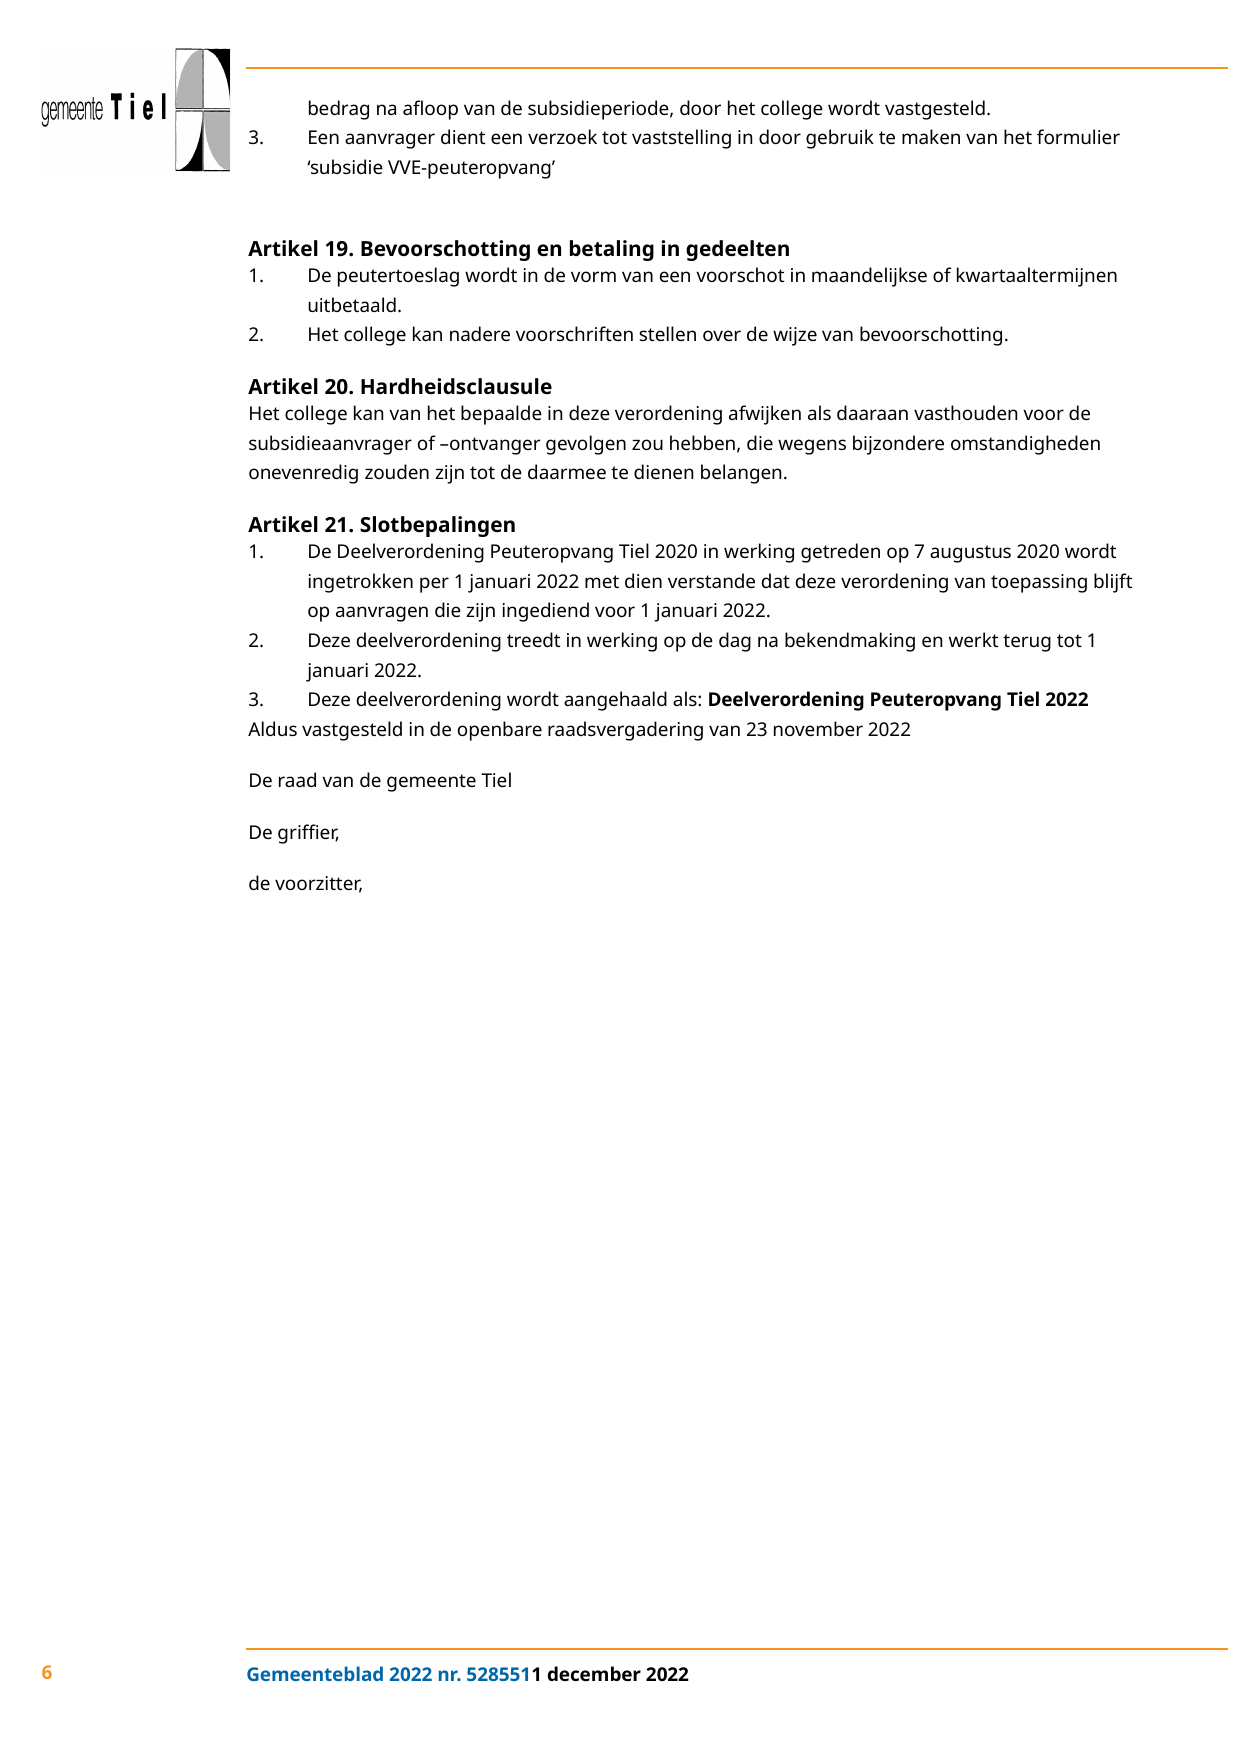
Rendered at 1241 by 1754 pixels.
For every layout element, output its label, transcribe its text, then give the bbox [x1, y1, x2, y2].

list Deze deelverordening wordt aangehaald als: Deelverordening Peuteropvang Tiel 2022 [248, 686, 1152, 712]
list De Deelverordening Peuteropvang Tiel 2020 in werking getreden op 7 augustus 2020 wordt ingetrokken per 1 januari 2022 met dien verstande dat deze verordening van toepassing blijft op aanvragen die zijn ingediend voor 1 januari 2022. [248, 538, 1152, 623]
list Deze deelverordening treedt in werking op de dag na bekendmaking en werkt terug tot 1 januari 2022. [248, 627, 1152, 682]
text De raad van de gemeente Tiel [248, 767, 1152, 793]
text Artikel 19. Bevoorschotting en betaling in gedeelten [248, 234, 1152, 262]
text De griffier, [248, 819, 1152, 844]
list De peutertoeslag wordt in de vorm van een voorschot in maandelijkse of kwartaaltermijnen uitbetaald. [248, 262, 1152, 318]
text Artikel 21. Slotbepalingen [248, 510, 1152, 538]
text Het college kan van het bepaalde in deze verordening afwijken als daaraan vasthouden voor de subsidieaanvrager of –ontvanger gevolgen zou hebben, die wegens bijzondere omstandigheden onevenredig zouden zijn tot de daarmee te dienen belangen. [248, 400, 1152, 485]
picture [41, 47, 231, 172]
text Artikel 20. Hardheidsclausule [248, 372, 1152, 400]
list bedrag na afloop van de subsidieperiode, door het college wordt vastgesteld. [248, 95, 1152, 121]
list Een aanvrager dient een verzoek tot vaststelling in door gebruik te maken van het formulier ‘subsidie VVE-peuteropvang’ [248, 124, 1152, 180]
text Aldus vastgesteld in de openbare raadsvergadering van 23 november 2022 [248, 716, 1152, 742]
list Het college kan nadere voorschriften stellen over de wijze van bevoorschotting. [248, 322, 1152, 347]
text de voorzitter, [248, 870, 1152, 896]
